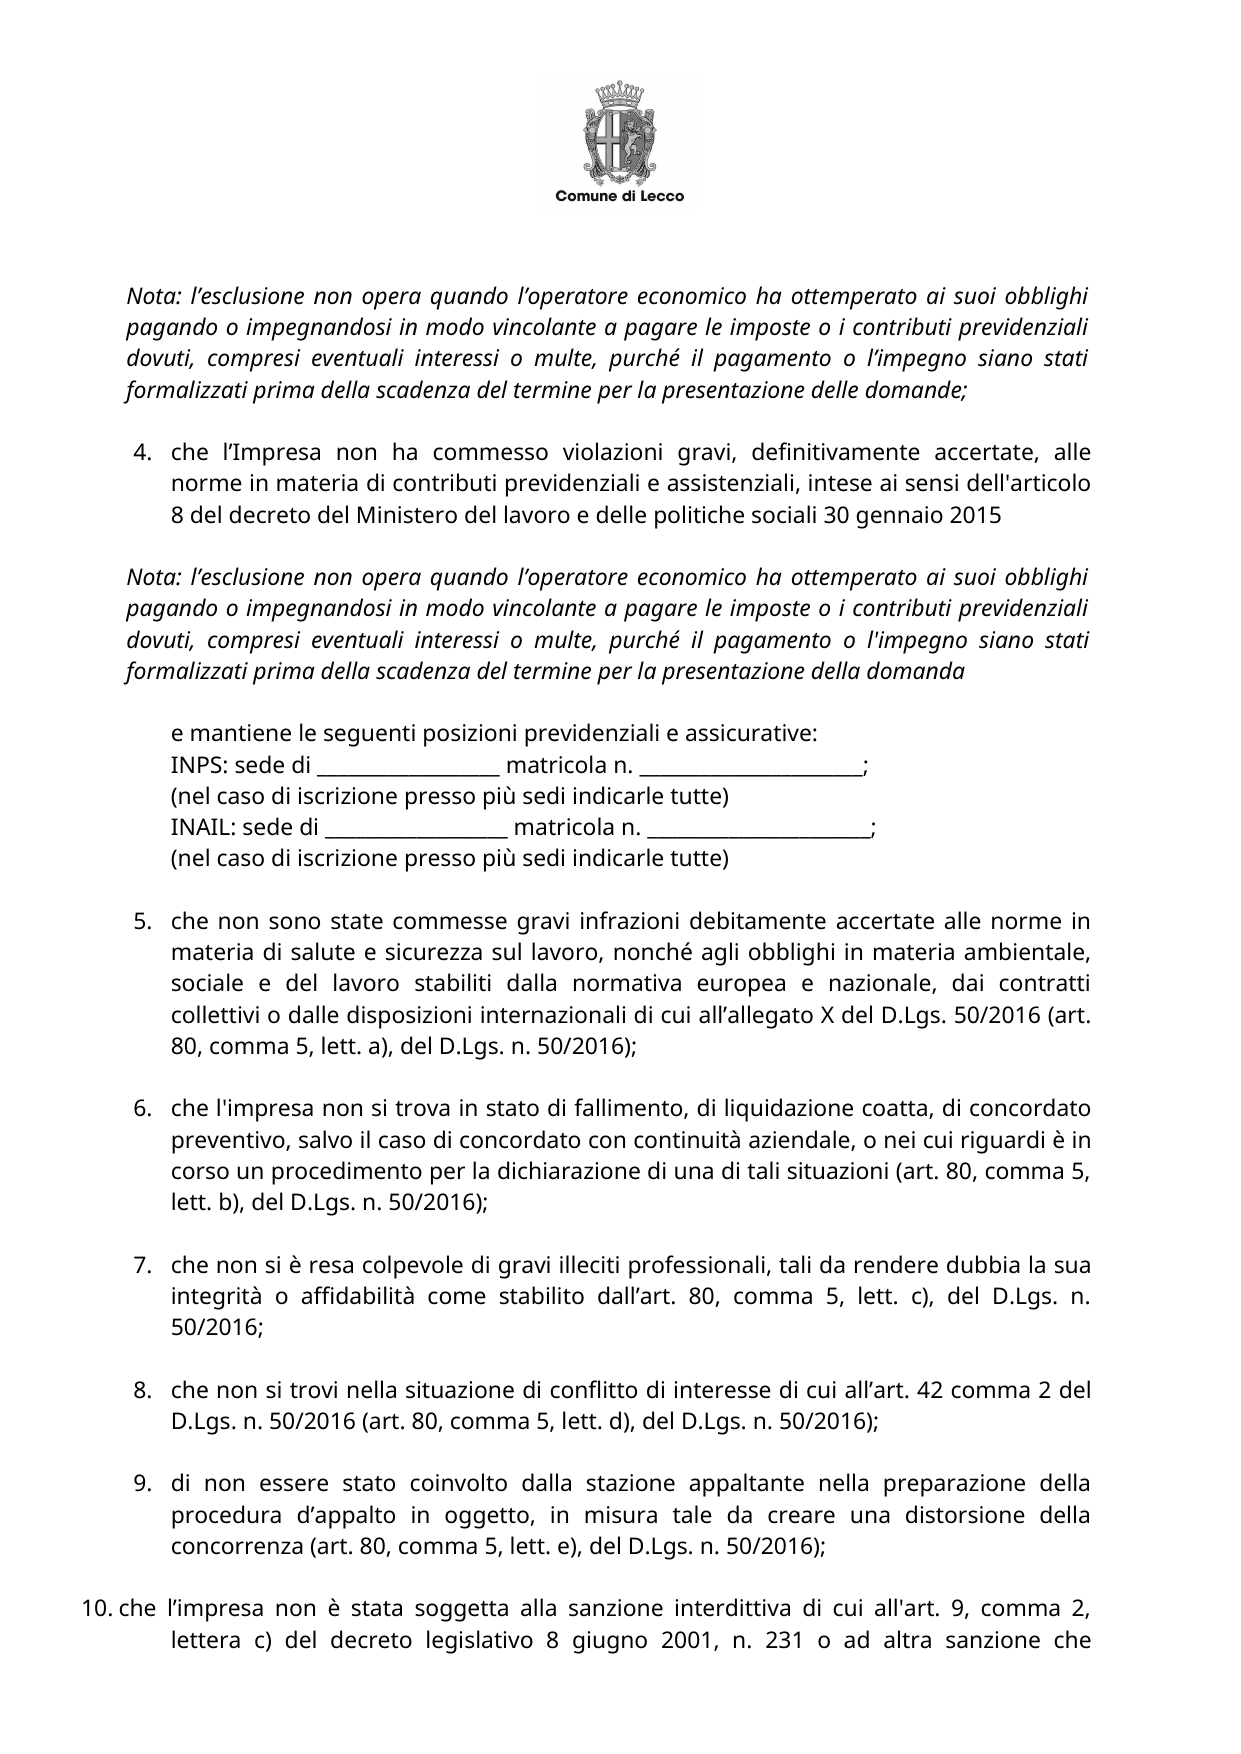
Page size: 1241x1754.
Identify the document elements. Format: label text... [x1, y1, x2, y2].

text (nel caso di iscrizione presso più sedi indicarle tutte) [171, 842, 1093, 874]
text (nel caso di iscrizione presso più sedi indicarle tutte) [171, 780, 1093, 811]
list che l’Impresa non ha commesso violazioni gravi, definitivamente accertate, alle norme in materia di contributi previdenziali e assistenziali, intese ai sensi dell'articolo 8 del decreto del Ministero del lavoro e delle politiche sociali 30 gennaio 2015 [133, 436, 1093, 530]
list che non si trovi nella situazione di conflitto di interesse di cui all’art. 42 comma 2 del D.Lgs. n. 50/2016 (art. 80, comma 5, lett. d), del D.Lgs. n. 50/2016); [133, 1374, 1093, 1436]
text INPS: sede di __________________ matricola n. ______________________; [171, 749, 1093, 780]
list che l’impresa non è stata soggetta alla sanzione interdittiva di cui all'art. 9, comma 2, lettera c) del decreto legislativo 8 giugno 2001, n. 231 o ad altra sanzione che [81, 1592, 1093, 1655]
list che l'impresa non si trova in stato di fallimento, di liquidazione coatta, di concordato preventivo, salvo il caso di concordato con continuità aziendale, o nei cui riguardi è in corso un procedimento per la dichiarazione di una di tali situazioni (art. 80, comma 5, lett. b), del D.Lgs. n. 50/2016); [133, 1092, 1093, 1217]
text e mantiene le seguenti posizioni previdenziali e assicurative: [171, 717, 1093, 749]
list che non sono state commesse gravi infrazioni debitamente accertate alle norme in materia di salute e sicurezza sul lavoro, nonché agli obblighi in materia ambientale, sociale e del lavoro stabiliti dalla normativa europea e nazionale, dai contratti collettivi o dalle disposizioni internazionali di cui all’allegato X del D.Lgs. 50/2016 (art. 80, comma 5, lett. a), del D.Lgs. n. 50/2016); [133, 905, 1093, 1061]
text Nota: l’esclusione non opera quando l’operatore economico ha ottemperato ai suoi obblighi pagando o impegnandosi in modo vincolante a pagare le imposte o i contributi previdenziali dovuti, compresi eventuali interessi o multe, purché il pagamento o l'impegno siano stati formalizzati prima della scadenza del termine per la presentazione della domanda [126, 561, 1093, 686]
text Nota: l’esclusione non opera quando l’operatore economico ha ottemperato ai suoi obblighi pagando o impegnandosi in modo vincolante a pagare le imposte o i contributi previdenziali dovuti, compresi eventuali interessi o multe, purché il pagamento o l’impegno siano stati formalizzati prima della scadenza del termine per la presentazione delle domande; [126, 280, 1093, 405]
list di non essere stato coinvolto dalla stazione appaltante nella preparazione della procedura d’appalto in oggetto, in misura tale da creare una distorsione della concorrenza (art. 80, comma 5, lett. e), del D.Lgs. n. 50/2016); [133, 1467, 1093, 1561]
list che non si è resa colpevole di gravi illeciti professionali, tali da rendere dubbia la sua integrità o affidabilità come stabilito dall’art. 80, comma 5, lett. c), del D.Lgs. n. 50/2016; [133, 1249, 1093, 1342]
text INAIL: sede di __________________ matricola n. ______________________; [171, 811, 1093, 842]
